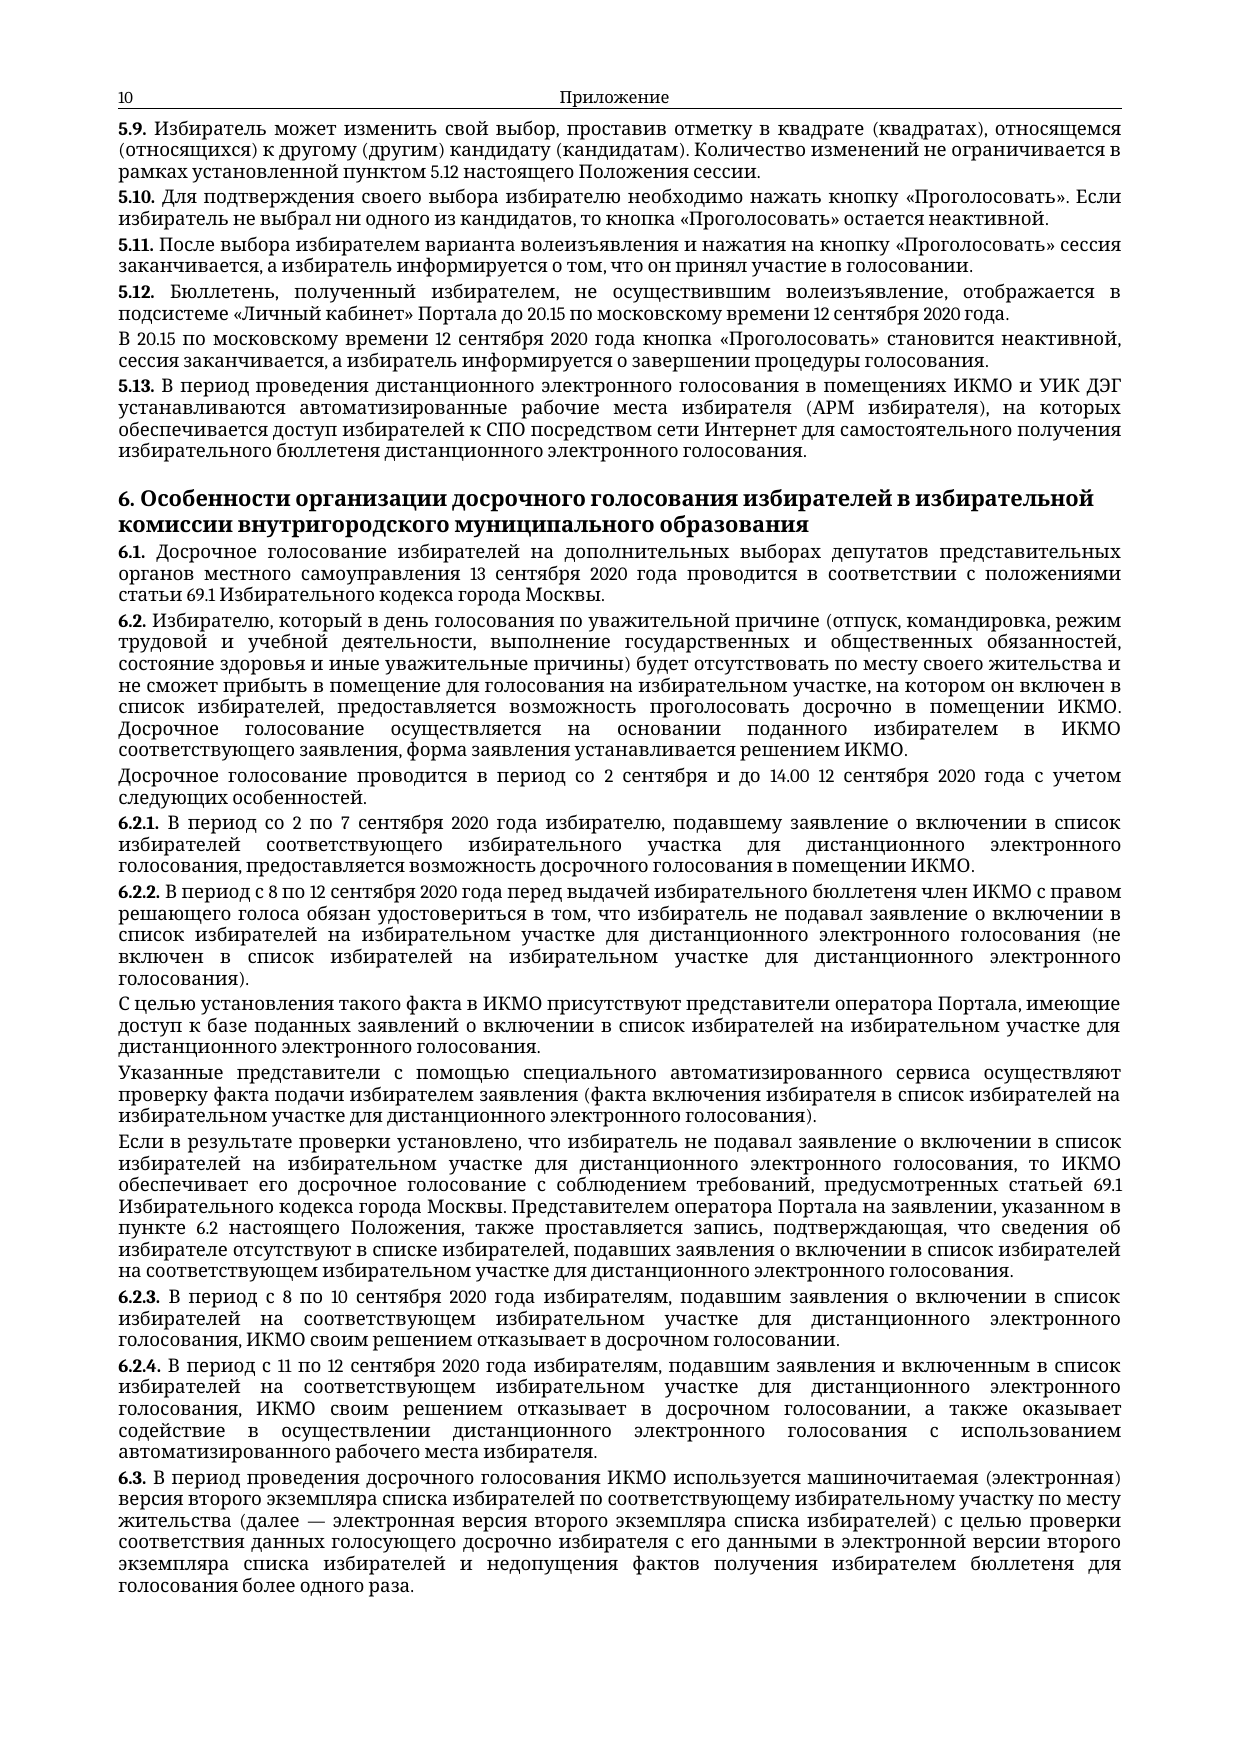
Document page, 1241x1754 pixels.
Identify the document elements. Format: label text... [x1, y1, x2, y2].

text 5.13. В период проведения дистанционного электронного голосования в помещениях ИКМО и УИК ДЭГ устанавливаются автоматизированные рабочие места избирателя (АРМ избирателя), на которых обеспечивается доступ избирателей к СПО посредством сети Интернет для самостоятельного получения избирательного бюллетеня дистанционного электронного голосования. [118, 376, 1122, 462]
text 5.12. Бюллетень, полученный избирателем, не осуществившим волеизъявление, отображается в подсистеме «Личный кабинет» Портала до 20.15 по московскому времени 12 сентября 2020 года. [118, 281, 1122, 324]
text 6.2.2. В период с 8 по 12 сентября 2020 года перед выдачей избирательного бюллетеня член ИКМО с правом решающего голоса обязан удостовериться в том, что избиратель не подавал заявление о включении в список избирателей на избирательном участке для дистанционного электронного голосования (не включен в список избирателей на избирательном участке для дистанционного электронного голосования). [118, 882, 1122, 989]
text С целью установления такого факта в ИКМО присутствуют представители оператора Портала, имеющие доступ к базе поданных заявлений о включении в список избирателей на избирательном участке для дистанционного электронного голосования. [118, 994, 1122, 1058]
text 6.2. Избирателю, который в день голосования по уважительной причине (отпуск, командировка, режим трудовой и учебной деятельности, выполнение государственных и общественных обязанностей, состояние здоровья и иные уважительные причины) будет отсутствовать по месту своего жительства и не сможет прибыть в помещение для голосования на избирательном участке, на котором он включен в список избирателей, предоставляется возможность проголосовать досрочно в помещении ИКМО. Досрочное голосование осуществляется на основании поданного избирателем в ИКМО соответствующего заявления, форма заявления устанавливается решением ИКМО. [118, 611, 1122, 761]
text 6.3. В период проведения досрочного голосования ИКМО используется машиночитаемая (электронная) версия второго экземпляра списка избирателей по соответствующему избирательному участку по месту жительства (далее — электронная версия второго экземпляра списка избирателей) с целью проверки соответствия данных голосующего досрочно избирателя с его данными в электронной версии второго экземпляра списка избирателей и недопущения фактов получения избирателем бюллетеня для голосования более одного раза. [118, 1467, 1122, 1597]
subtitle 6. Особенности организации досрочного голосования избирателей в избирательной комиссии внутригородского муниципального образования [118, 487, 1122, 537]
text Досрочное голосование проводится в период со 2 сентября и до 14.00 12 сентября 2020 года с учетом следующих особенностей. [118, 766, 1122, 809]
text В 20.15 по московскому времени 12 сентября 2020 года кнопка «Проголосовать» становится неактивной, сессия заканчивается, а избиратель информируется о завершении процедуры голосования. [118, 329, 1122, 372]
text 6.2.3. В период с 8 по 10 сентября 2020 года избирателям, подавшим заявления о включении в список избирателей на соответствующем избирательном участке для дистанционного электронного голосования, ИКМО своим решением отказывает в досрочном голосовании. [118, 1287, 1122, 1351]
text Если в результате проверки установлено, что избиратель не подавал заявление о включении в список избирателей на избирательном участке для дистанционного электронного голосования, то ИКМО обеспечивает его досрочное голосование с соблюдением требований, предусмотренных статьей 69.1 Избирательного кодекса города Москвы. Представителем оператора Портала на заявлении, указанном в пункте 6.2 настоящего Положения, также проставляется запись, подтверждающая, что сведения об избирателе отсутствуют в списке избирателей, подавших заявления о включении в список избирателей на соответствующем избирательном участке для дистанционного электронного голосования. [118, 1131, 1122, 1282]
text Указанные представители с помощью специального автоматизированного сервиса осуществляют проверку факта подачи избирателем заявления (факта включения избирателя в список избирателей на избирательном участке для дистанционного электронного голосования). [118, 1063, 1122, 1127]
text 5.10. Для подтверждения своего выбора избирателю необходимо нажать кнопку «Проголосовать». Если избиратель не выбрал ни одного из кандидатов, то кнопка «Проголосовать» остается неактивной. [118, 187, 1122, 230]
text 6.1. Досрочное голосование избирателей на дополнительных выборах депутатов представительных органов местного самоуправления 13 сентября 2020 года проводится в соответствии с положениями статьи 69.1 Избирательного кодекса города Москвы. [118, 542, 1122, 606]
text 5.9. Избиратель может изменить свой выбор, проставив отметку в квадрате (квадратах), относящемся (относящихся) к другому (другим) кандидату (кандидатам). Количество изменений не ограничивается в рамках установленной пунктом 5.12 настоящего Положения сессии. [118, 118, 1122, 183]
text 6.2.1. В период со 2 по 7 сентября 2020 года избирателю, подавшему заявление о включении в список избирателей соответствующего избирательного участка для дистанционного электронного голосования, предоставляется возможность досрочного голосования в помещении ИКМО. [118, 813, 1122, 878]
text 5.11. После выбора избирателем варианта волеизъявления и нажатия на кнопку «Проголосовать» сессия заканчивается, а избиратель информируется о том, что он принял участие в голосовании. [118, 234, 1122, 277]
text 6.2.4. В период с 11 по 12 сентября 2020 года избирателям, подавшим заявления и включенным в список избирателей на соответствующем избирательном участке для дистанционного электронного голосования, ИКМО своим решением отказывает в досрочном голосовании, а также оказывает содействие в осуществлении дистанционного электронного голосования с использованием автоматизированного рабочего места избирателя. [118, 1355, 1122, 1463]
